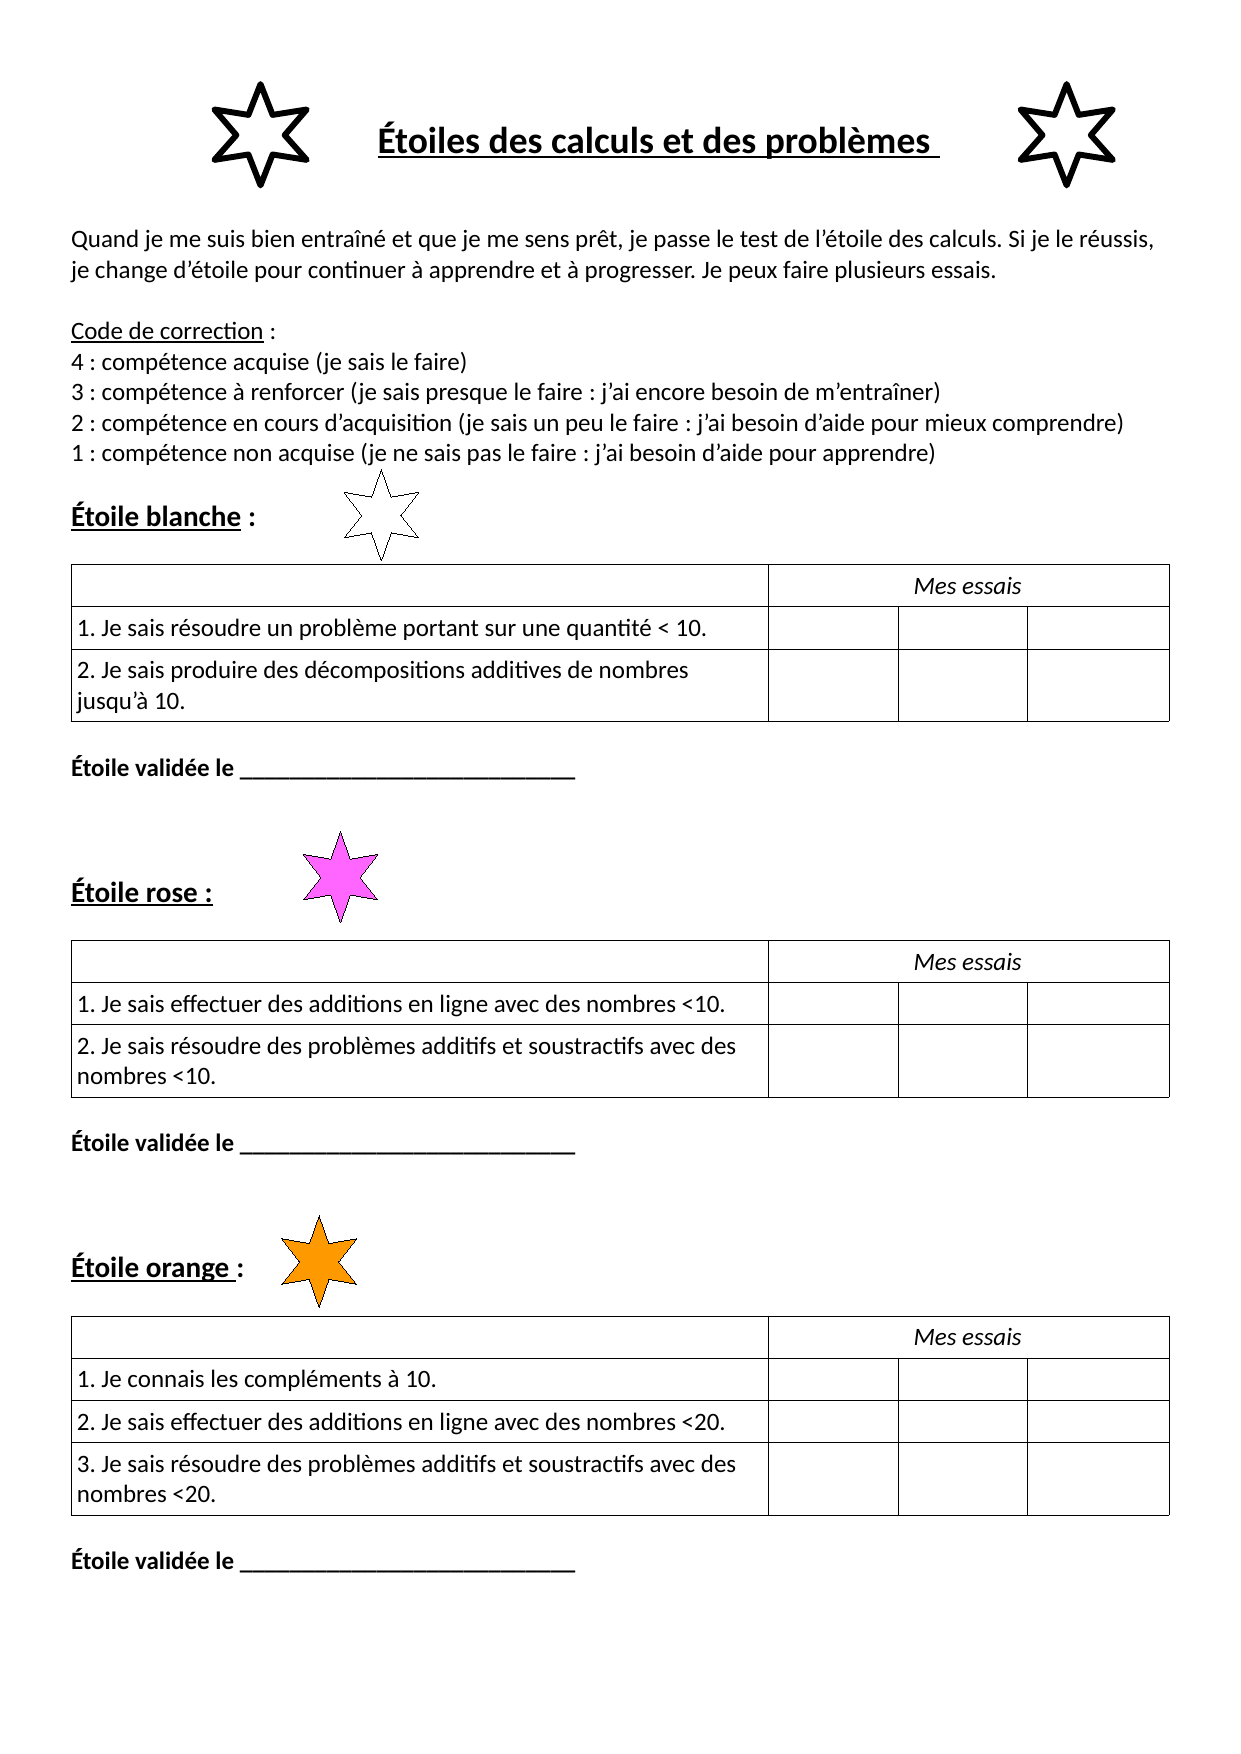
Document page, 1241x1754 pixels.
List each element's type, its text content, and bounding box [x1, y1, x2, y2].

table_cell 1. Je sais résoudre un problème portant sur une quantité < 10. [72, 607, 768, 648]
table_cell [1028, 1443, 1169, 1514]
text Code de correction : [71, 315, 1169, 346]
table_cell [769, 650, 898, 721]
text Quand je me suis bien entraîné et que je me sens prêt, je passe le test de l’étoile des calculs. Si je le réussis, je change d’étoile pour continuer à apprendre et à progresser. Je peux faire plusieurs essais. [71, 223, 1169, 284]
table_cell [899, 650, 1027, 721]
table_cell [899, 983, 1027, 1024]
text 3 : compétence à renforcer (je sais presque le faire : j’ai encore besoin de m’entraîner) [71, 376, 1169, 407]
table_cell [769, 983, 898, 1024]
table_cell [899, 1443, 1027, 1514]
text 2 : compétence en cours d’acquisition (je sais un peu le faire : j’ai besoin d’aide pour mieux comprendre) [71, 407, 1169, 437]
text [340, 1249, 1169, 1285]
table_cell 2. Je sais produire des décompositions additives de nombres jusqu’à 10. [72, 650, 768, 721]
text Étoiles des calculs et des problèmes [290, 117, 1037, 162]
table_header Mes essais [769, 565, 1169, 606]
table_cell 1. Je sais effectuer des additions en ligne avec des nombres <10. [72, 983, 768, 1024]
table_cell [1028, 983, 1169, 1024]
table_cell 2. Je sais résoudre des problèmes additifs et soustractifs avec des nombres <10. [72, 1025, 768, 1097]
text 1 : compétence non acquise (je ne sais pas le faire : j’ai besoin d’aide pour apprendre) [71, 437, 1169, 468]
table_cell [899, 1401, 1027, 1442]
table_cell [769, 1401, 898, 1442]
table_header Mes essais [769, 941, 1169, 982]
table_cell [899, 1359, 1027, 1400]
text Étoile validée le ___________________________ [71, 752, 1169, 782]
table_cell [1028, 650, 1169, 721]
table_cell [769, 607, 898, 648]
table_cell [899, 1025, 1027, 1097]
table_cell [769, 1443, 898, 1514]
table_cell 1. Je connais les compléments à 10. [72, 1359, 768, 1400]
table_cell [1028, 1025, 1169, 1097]
text [346, 874, 1169, 909]
text Étoile orange : [71, 1249, 298, 1285]
table_cell 2. Je sais effectuer des additions en ligne avec des nombres <20. [72, 1401, 768, 1442]
text [71, 117, 231, 162]
text [402, 498, 1169, 534]
table_header [72, 565, 768, 606]
text 4 : compétence acquise (je sais le faire) [71, 346, 1169, 376]
text Étoile rose : [71, 874, 335, 909]
table_header [72, 941, 768, 982]
text Étoile blanche : [71, 498, 361, 534]
table_header [72, 1317, 768, 1358]
table_cell [1028, 1359, 1169, 1400]
text [1096, 117, 1169, 162]
table_cell 3. Je sais résoudre des problèmes additifs et soustractifs avec des nombres <20. [72, 1443, 768, 1514]
table_cell [769, 1359, 898, 1400]
table_cell [899, 607, 1027, 648]
table_header Mes essais [769, 1317, 1169, 1358]
table_cell [1028, 1401, 1169, 1442]
text Étoile validée le ___________________________ [71, 1127, 1169, 1158]
text Étoile validée le ___________________________ [71, 1545, 1169, 1576]
table_cell [1028, 607, 1169, 648]
table_cell [769, 1025, 898, 1097]
